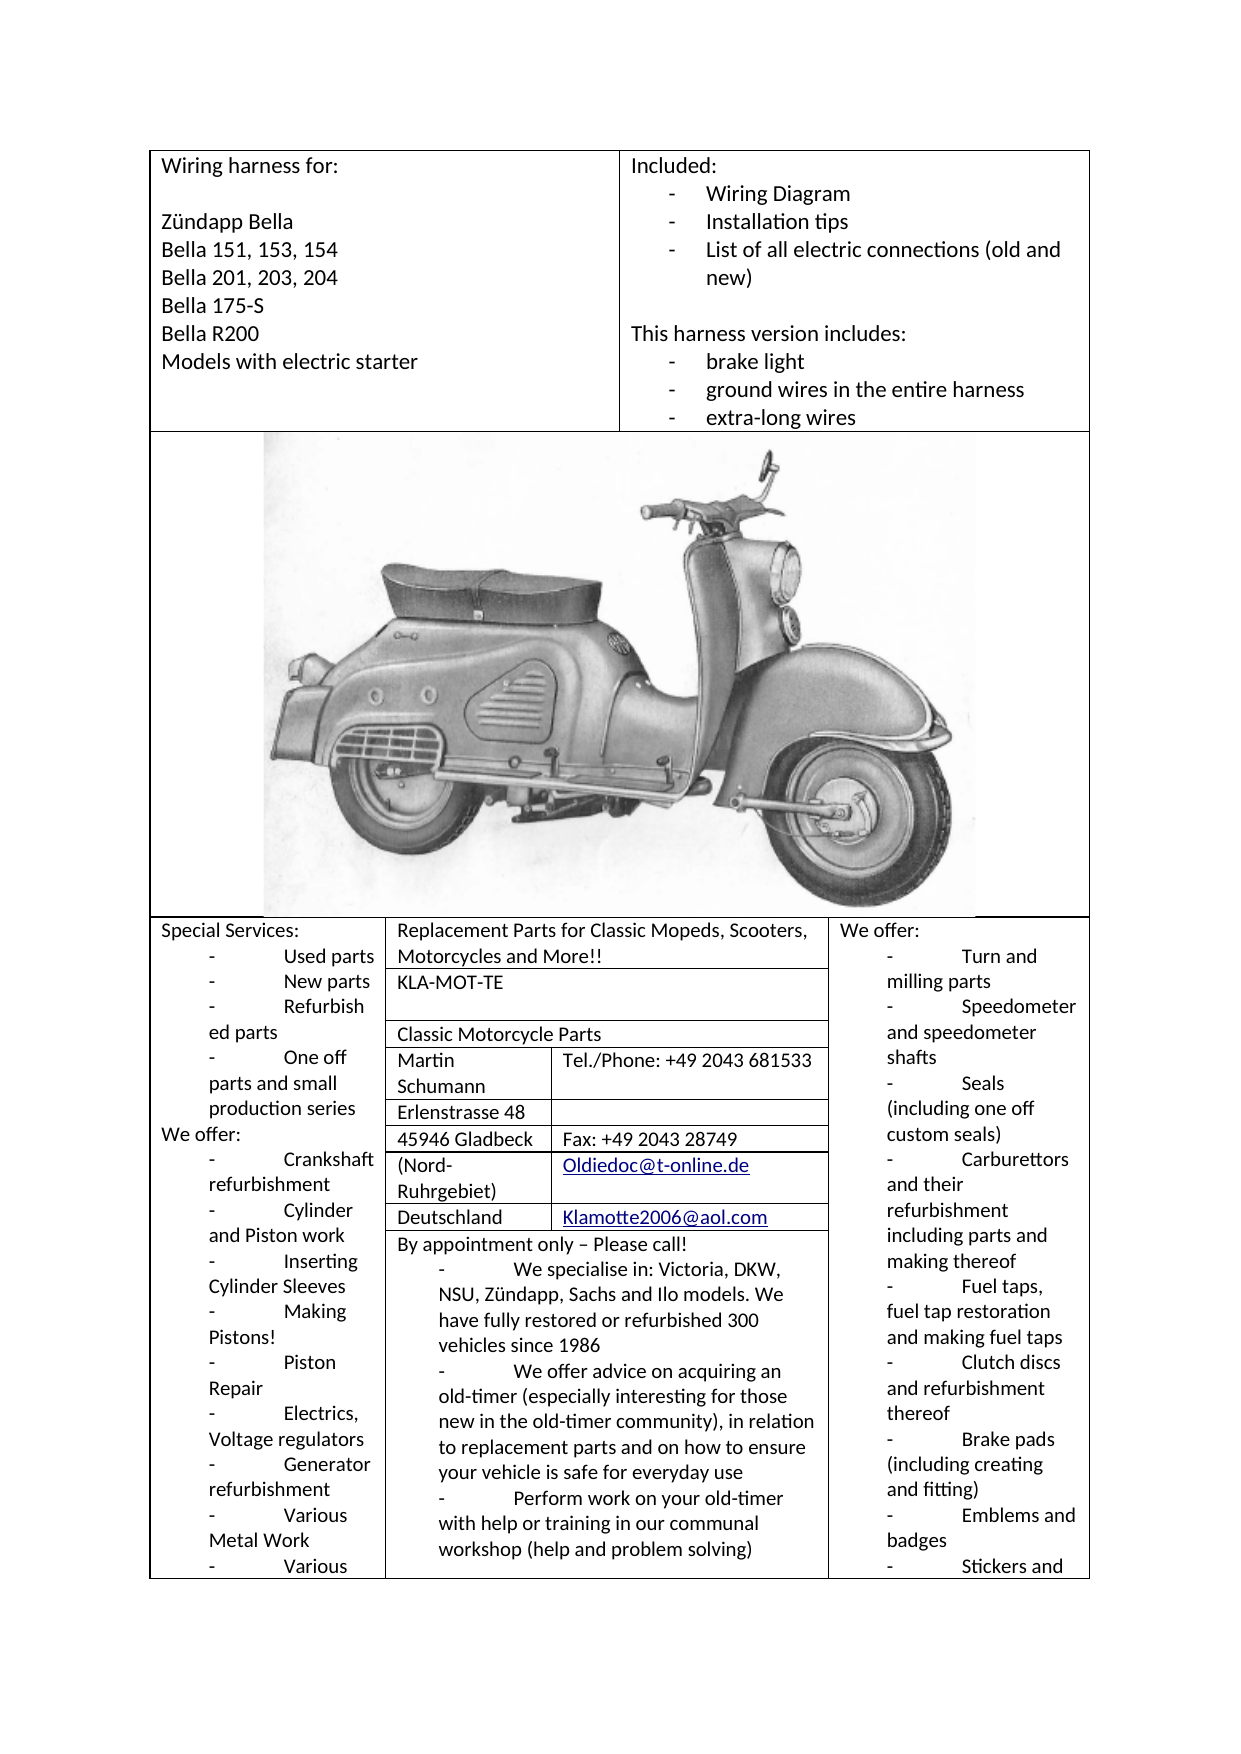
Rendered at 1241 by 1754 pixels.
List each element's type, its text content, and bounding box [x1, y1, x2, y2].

table_cell KLA-MOT-TE [386, 969, 828, 1020]
table_cell Klamotte2006@aol.com [552, 1204, 828, 1230]
table_cell [976, 432, 1089, 916]
table_cell [552, 1100, 828, 1125]
table_cell Classic Motorcycle Parts [386, 1021, 828, 1047]
table_cell By appointment only – Please call! We specialise in: Victoria, DKW, NSU, Zündapp, Sachs and Ilo models. We have fully restored or refurbished 300 vehicles since 1986 We offer advice on acquiring an old-timer (especially interesting for those new in the old-timer community), in relation to replacement parts and on how to ensure your vehicle is safe for everyday use Perform work on your old-timer with help or training in our communal workshop (help and problem solving) [386, 1231, 828, 1578]
table_cell Erlenstrasse 48 [386, 1100, 551, 1125]
table_cell Tel./Phone: +49 2043 681533 [552, 1048, 828, 1098]
table_cell Replacement Parts for Classic Mopeds, Scooters, Motorcycles and More!! [386, 918, 828, 968]
table_cell 45946 Gladbeck [386, 1126, 551, 1151]
table_cell Martin Schumann [386, 1048, 551, 1098]
table_cell [151, 432, 263, 916]
table_cell We offer: Turn and milling parts Speedometer and speedometer shafts Seals (including one off custom seals) Carburettors and their refurbishment including parts and making thereof Fuel taps, fuel tap restoration and making fuel taps Clutch discs and refurbishment thereof Brake pads (including creating and fitting) Emblems and badges Stickers and [829, 918, 1089, 1578]
table_cell Special Services: Used parts New parts Refurbished parts One off parts and small production series We offer: Crankshaft refurbishment Cylinder and Piston work Inserting Cylinder Sleeves Making Pistons! Piston Repair Electrics, Voltage regulators Generator refurbishment Various Metal Work Various [151, 918, 385, 1578]
table_cell Oldiedoc@t-online.de [552, 1153, 828, 1203]
table_cell Deutschland [386, 1204, 551, 1230]
table_cell Fax: +49 2043 28749 [552, 1126, 828, 1151]
table_header Included: Wiring Diagram Installation tips List of all electric connections (old and new) This harness version includes: brake light ground wires in the entire harness extra-long wires [620, 151, 1089, 431]
table_header Wiring harness for: Zündapp Bella Bella 151, 153, 154 Bella 201, 203, 204 Bella 175-S Bella R200 Models with electric starter [151, 151, 619, 431]
table_cell (Nord-Ruhrgebiet) [386, 1153, 551, 1203]
